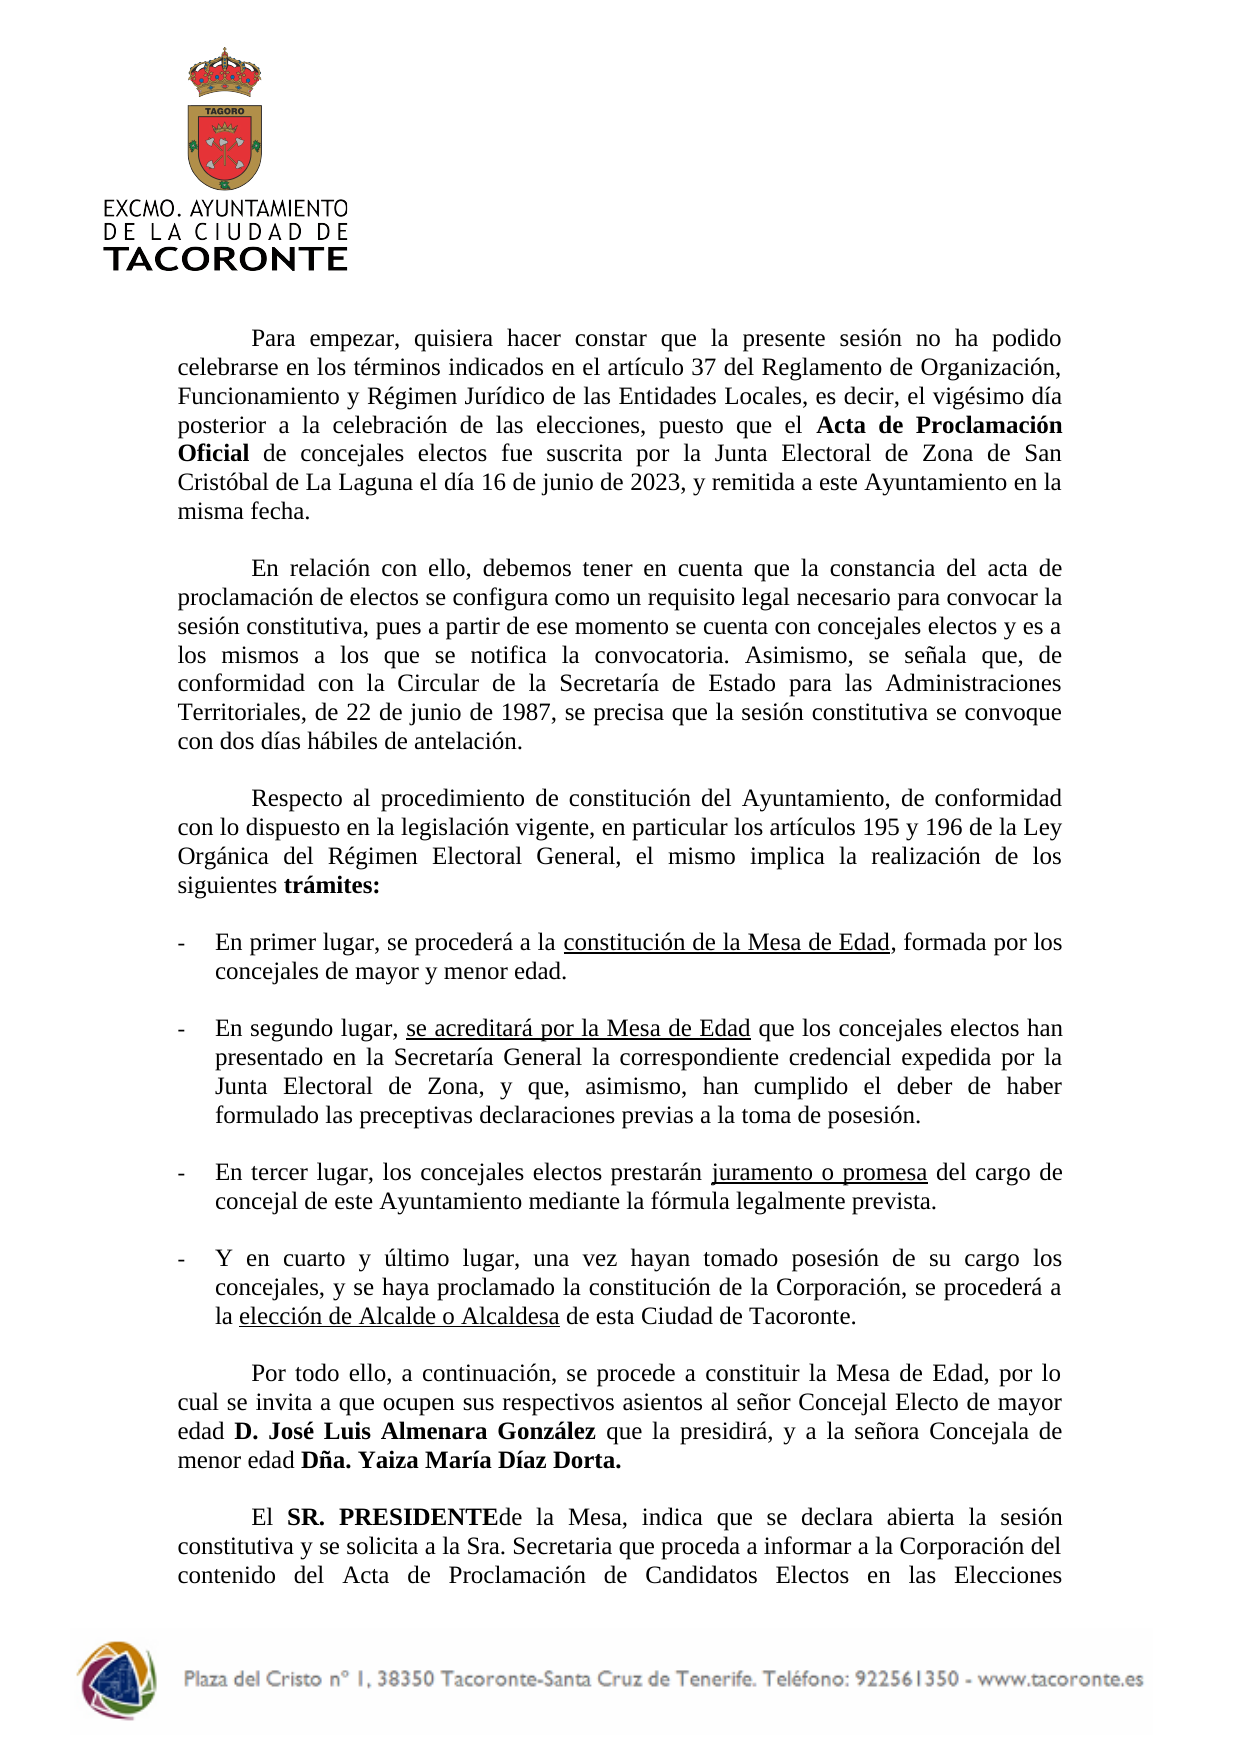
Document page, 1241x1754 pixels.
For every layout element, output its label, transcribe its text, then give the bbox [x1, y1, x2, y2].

text Por todo ello, a continuación, se procede a constituir la Mesa de Edad, por lo cual se invita a que ocupen sus respectivos asientos al señor Concejal Electo de mayor edad D. José Luis Almenara González que la presidirá, y a la señora Concejala de menor edad Dña. Yaiza María Díaz Dorta. [177, 1358, 1063, 1473]
list Y en cuarto y último lugar, una vez hayan tomado posesión de su cargo los concejales, y se haya proclamado la constitución de la Corporación, se procederá a la elección de Alcalde o Alcaldesa de esta Ciudad de Tacoronte. [177, 1243, 1063, 1330]
picture [103, 47, 348, 271]
text Para empezar, quisiera hacer constar que la presente sesión no ha podido celebrarse en los términos indicados en el artículo 37 del Reglamento de Organización, Funcionamiento y Régimen Jurídico de las Entidades Locales, es decir, el vigésimo día posterior a la celebración de las elecciones, puesto que el Acta de Proclamación Oficial de concejales electos fue suscrita por la Junta Electoral de Zona de San Cristóbal de La Laguna el día 16 de junio de 2023, y remitida a este Ayuntamiento en la misma fecha. [177, 323, 1063, 525]
list En segundo lugar, se acreditará por la Mesa de Edad que los concejales electos han presentado en la Secretaría General la correspondiente credencial expedida por la Junta Electoral de Zona, y que, asimismo, han cumplido el deber de haber formulado las preceptivas declaraciones previas a la toma de posesión. [177, 1013, 1063, 1128]
text Respecto al procedimiento de constitución del Ayuntamiento, de conformidad con lo dispuesto en la legislación vigente, en particular los artículos 195 y 196 de la Ley Orgánica del Régimen Electoral General, el mismo implica la realización de los siguientes trámites: [177, 783, 1063, 898]
list En tercer lugar, los concejales electos prestarán juramento o promesa del cargo de concejal de este Ayuntamiento mediante la fórmula legalmente prevista. [177, 1157, 1063, 1215]
list En primer lugar, se procederá a la constitución de la Mesa de Edad, formada por los concejales de mayor y menor edad. [177, 927, 1063, 985]
text En relación con ello, debemos tener en cuenta que la constancia del acta de proclamación de electos se configura como un requisito legal necesario para convocar la sesión constitutiva, pues a partir de ese momento se cuenta con concejales electos y es a los mismos a los que se notifica la convocatoria. Asimismo, se señala que, de conformidad con la Circular de la Secretaría de Estado para las Administraciones Territoriales, de 22 de junio de 1987, se precisa que la sesión constitutiva se convoque con dos días hábiles de antelación. [177, 553, 1063, 755]
text El SR. PRESIDENTEde la Mesa, indica que se declara abierta la sesión constitutiva y se solicita a la Sra. Secretaria que proceda a informar a la Corporación del contenido del Acta de Proclamación de Candidatos Electos en las Elecciones [177, 1502, 1063, 1588]
picture [70, 1628, 1154, 1735]
